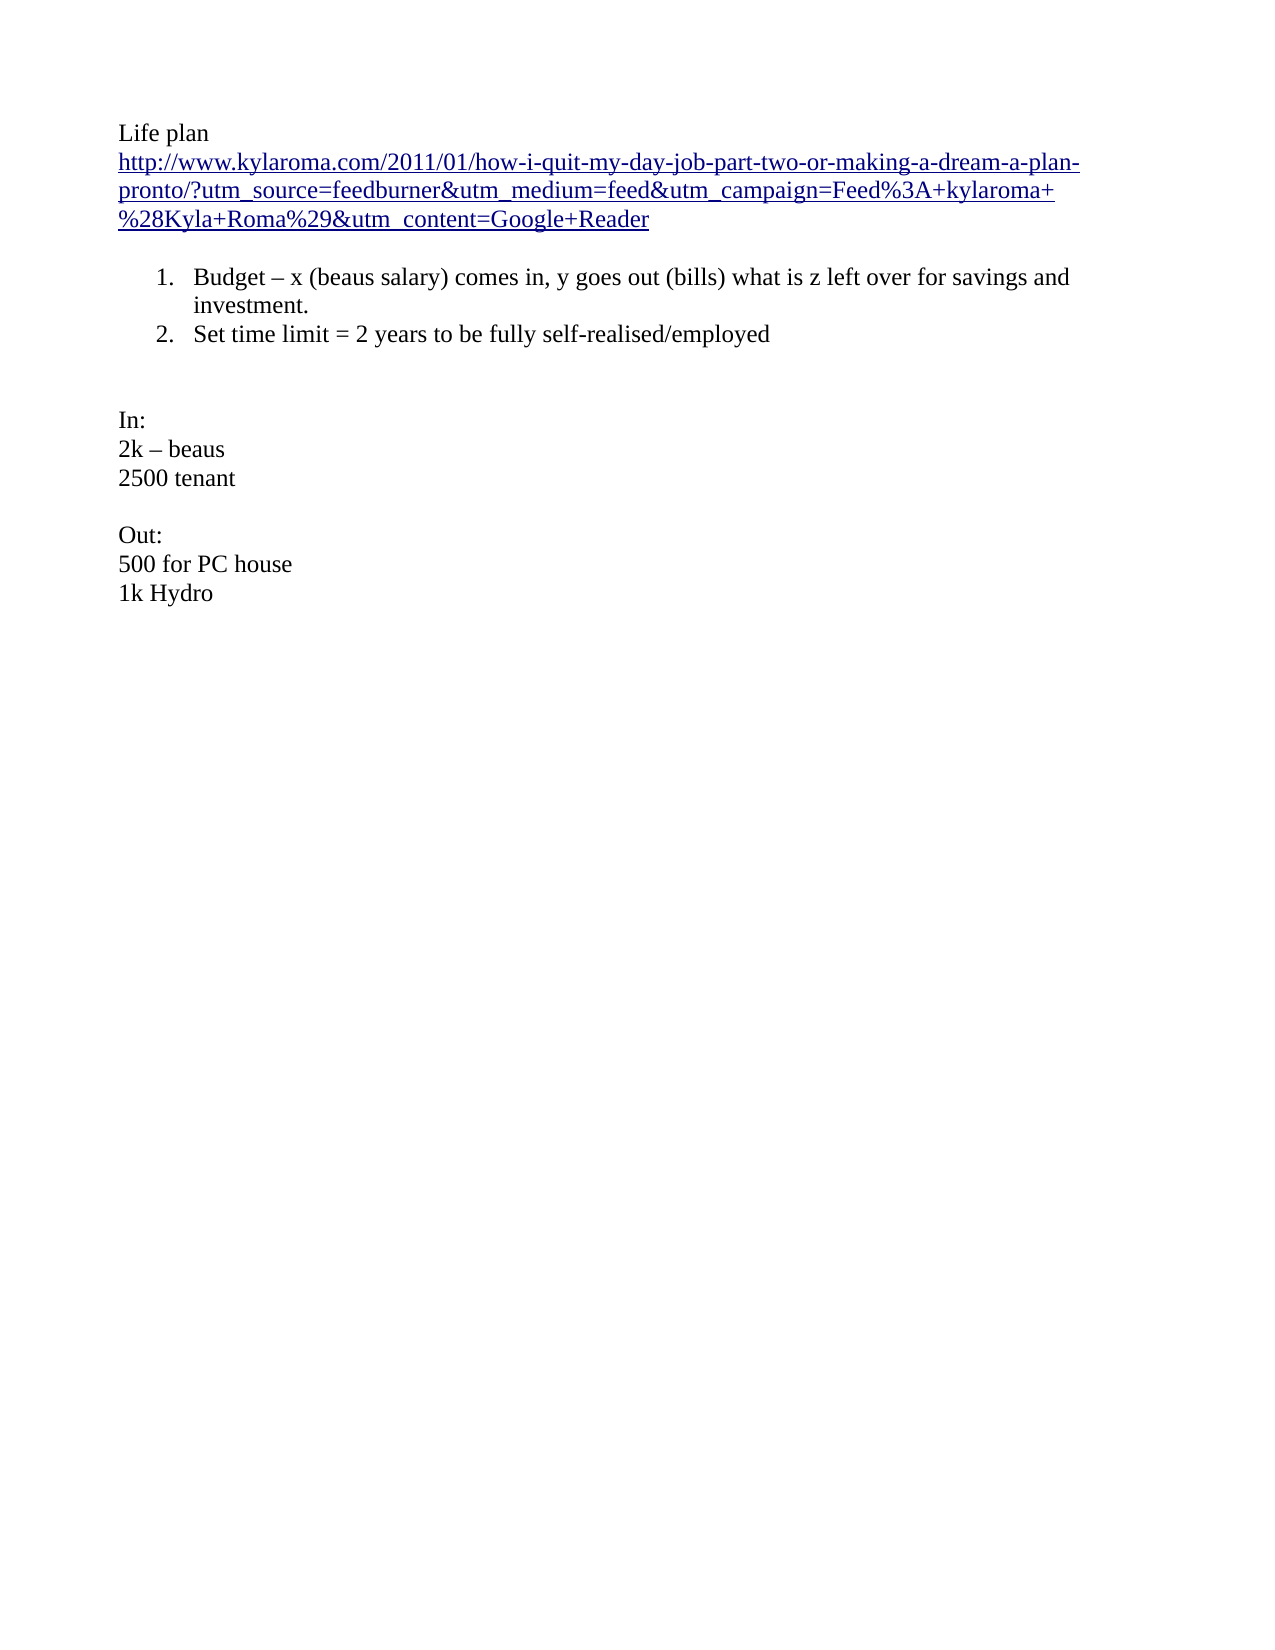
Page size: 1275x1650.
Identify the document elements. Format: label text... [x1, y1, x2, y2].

text 1k Hydro [118, 578, 1157, 607]
list Set time limit = 2 years to be fully self-realised/employed [156, 319, 1157, 348]
text Life plan [118, 118, 1157, 147]
text 2k – beaus [118, 434, 1157, 463]
text http://www.kylaroma.com/2011/01/how-i-quit-my-day-job-part-two-or-making-a-dream-a-plan-pronto/?utm_source=feedburner&utm_medium=feed&utm_campaign=Feed%3A+kylaroma+%28Kyla+Roma%29&utm_content=Google+Reader [118, 147, 1157, 233]
text Out: [118, 521, 1157, 549]
list Budget – x (beaus salary) comes in, y goes out (bills) what is z left over for savings and investment. [156, 262, 1157, 319]
text 500 for PC house [118, 549, 1157, 578]
text 2500 tenant [118, 463, 1157, 492]
text In: [118, 406, 1157, 434]
